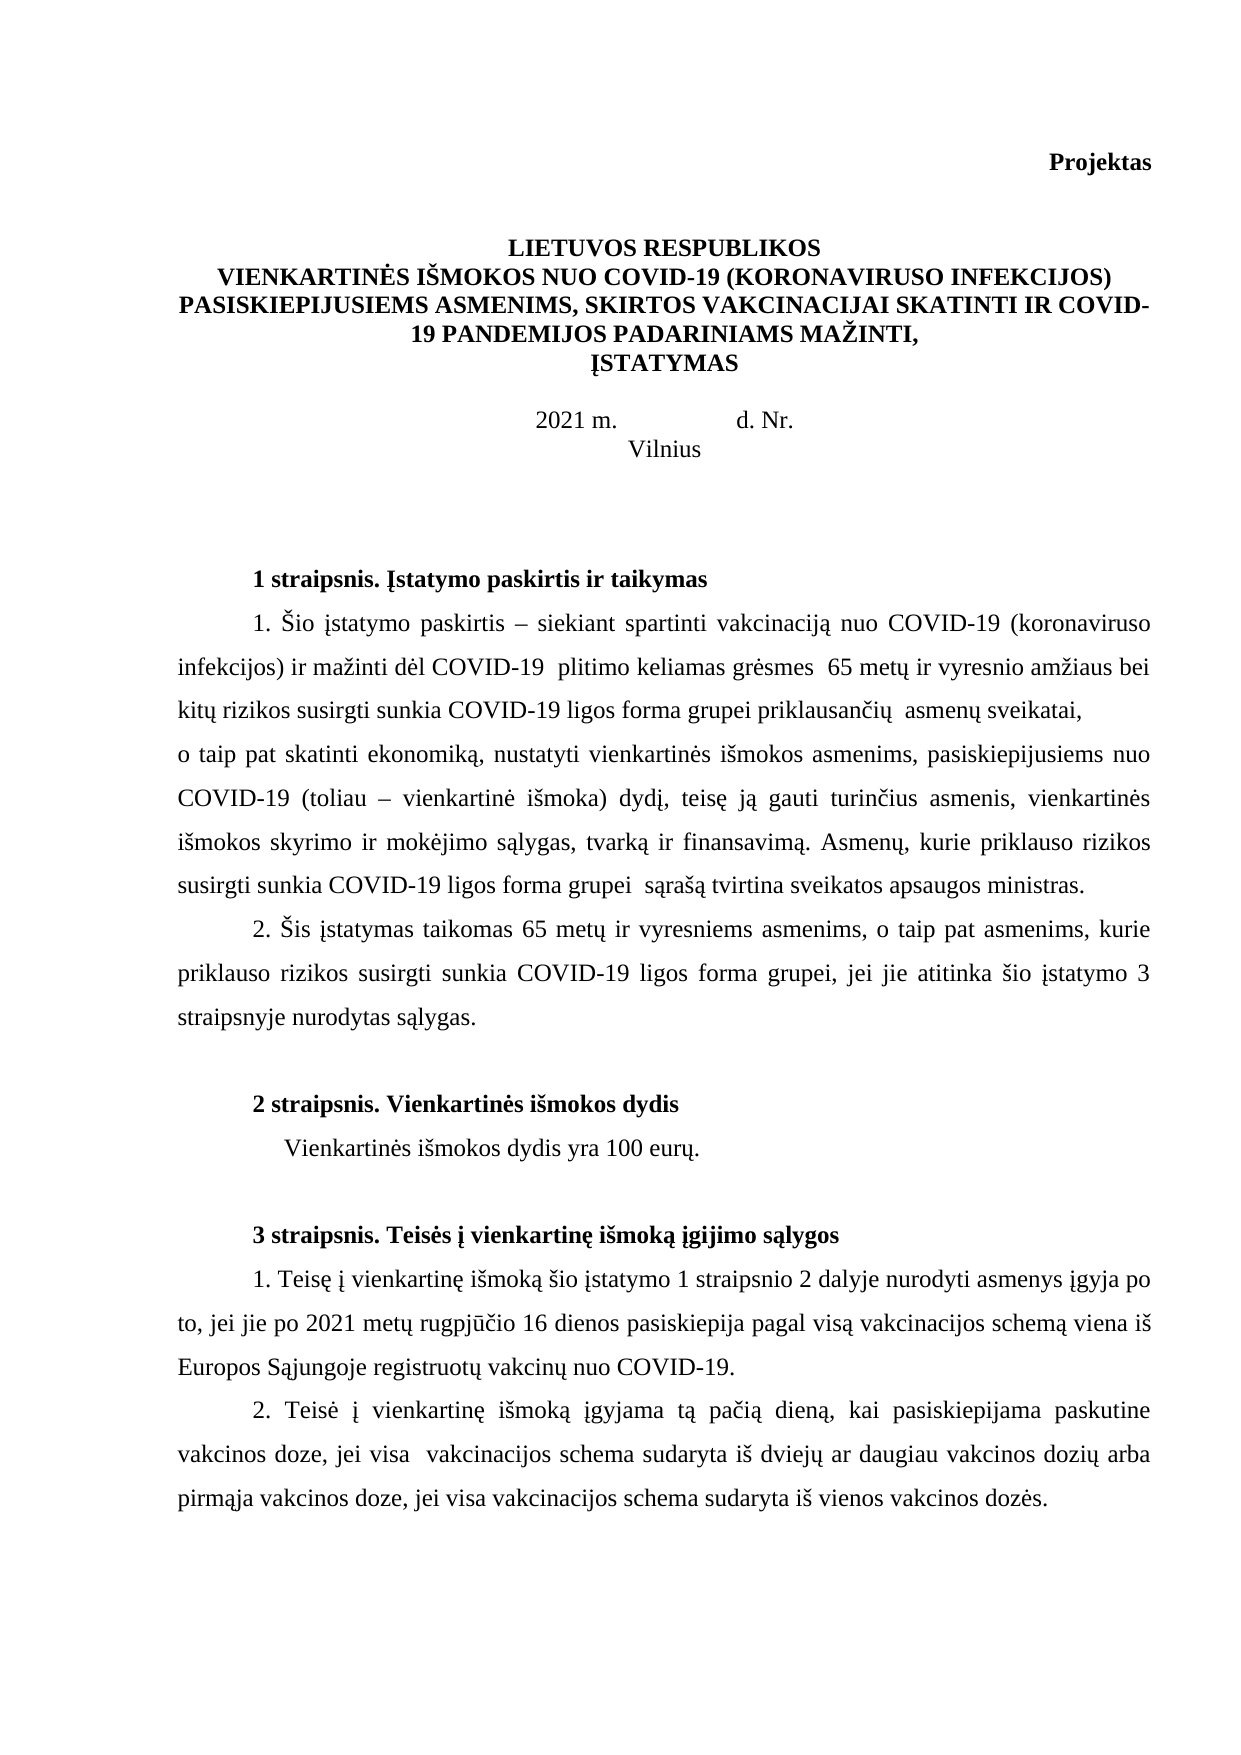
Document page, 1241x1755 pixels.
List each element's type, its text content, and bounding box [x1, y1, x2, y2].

text VIENKARTINĖS IŠMOKOS NUO COVID-19 (KORONAVIRUSO INFEKCIJOS) pasiskiepijusiems ASMENIMS, SKIRTOS VAKCINACIJAI SKATINTI IR COVID-19 PANDEMIJOS PADARINIAMS MAŽINTI, [177, 262, 1152, 348]
text Vilnius [177, 434, 1152, 463]
text Projektas [177, 147, 1152, 176]
text LIETUVOS RESPUBLIKOS [177, 233, 1152, 262]
text 2021 m. d. Nr. [177, 406, 1152, 434]
text 3 straipsnis. Teisės į vienkartinę išmoką įgijimo sąlygos [177, 1206, 1152, 1249]
text 2 straipsnis. Vienkartinės išmokos dydis [177, 1074, 1152, 1118]
text 2. Šis įstatymas taikomas 65 metų ir vyresniems asmenims, o taip pat asmenims, kurie priklauso rizikos susirgti sunkia COVID-19 ligos forma grupei, jei jie atitinka šio įstatymo 3 straipsnyje nurodytas sąlygas. [177, 899, 1152, 1031]
text 2. Teisė į vienkartinę išmoką įgyjama tą pačią dieną, kai pasiskiepijama paskutine vakcinos doze, jei visa vakcinacijos schema sudaryta iš dviejų ar daugiau vakcinos dozių arba pirmąja vakcinos doze, jei visa vakcinacijos schema sudaryta iš vienos vakcinos dozės. [177, 1381, 1152, 1512]
text 1 straipsnis. Įstatymo paskirtis ir taikymas [177, 549, 1152, 593]
text Vienkartinės išmokos dydis yra 100 eurų. [177, 1118, 1152, 1162]
text 1. Teisę į vienkartinę išmoką šio įstatymo 1 straipsnio 2 dalyje nurodyti asmenys įgyja po to, jei jie po 2021 metų rugpjūčio 16 dienos pasiskiepija pagal visą vakcinacijos schemą viena iš Europos Sąjungoje registruotų vakcinų nuo COVID-19. [177, 1249, 1152, 1381]
text o taip pat skatinti ekonomiką, nustatyti vienkartinės išmokos asmenims, pasiskiepijusiems nuo COVID-19 (toliau – vienkartinė išmoka) dydį, teisę ją gauti turinčius asmenis, vienkartinės išmokos skyrimo ir mokėjimo sąlygas, tvarką ir finansavimą. Asmenų, kurie priklauso rizikos susirgti sunkia COVID-19 ligos forma grupei sąrašą tvirtina sveikatos apsaugos ministras. [177, 724, 1152, 899]
text ĮSTATYMAS [177, 348, 1152, 377]
text 1. Šio įstatymo paskirtis – siekiant spartinti vakcinaciją nuo COVID-19 (koronaviruso infekcijos) ir mažinti dėl COVID-19 plitimo keliamas grėsmes 65 metų ir vyresnio amžiaus bei kitų rizikos susirgti sunkia COVID-19 ligos forma grupei priklausančių asmenų sveikatai, [177, 593, 1152, 724]
